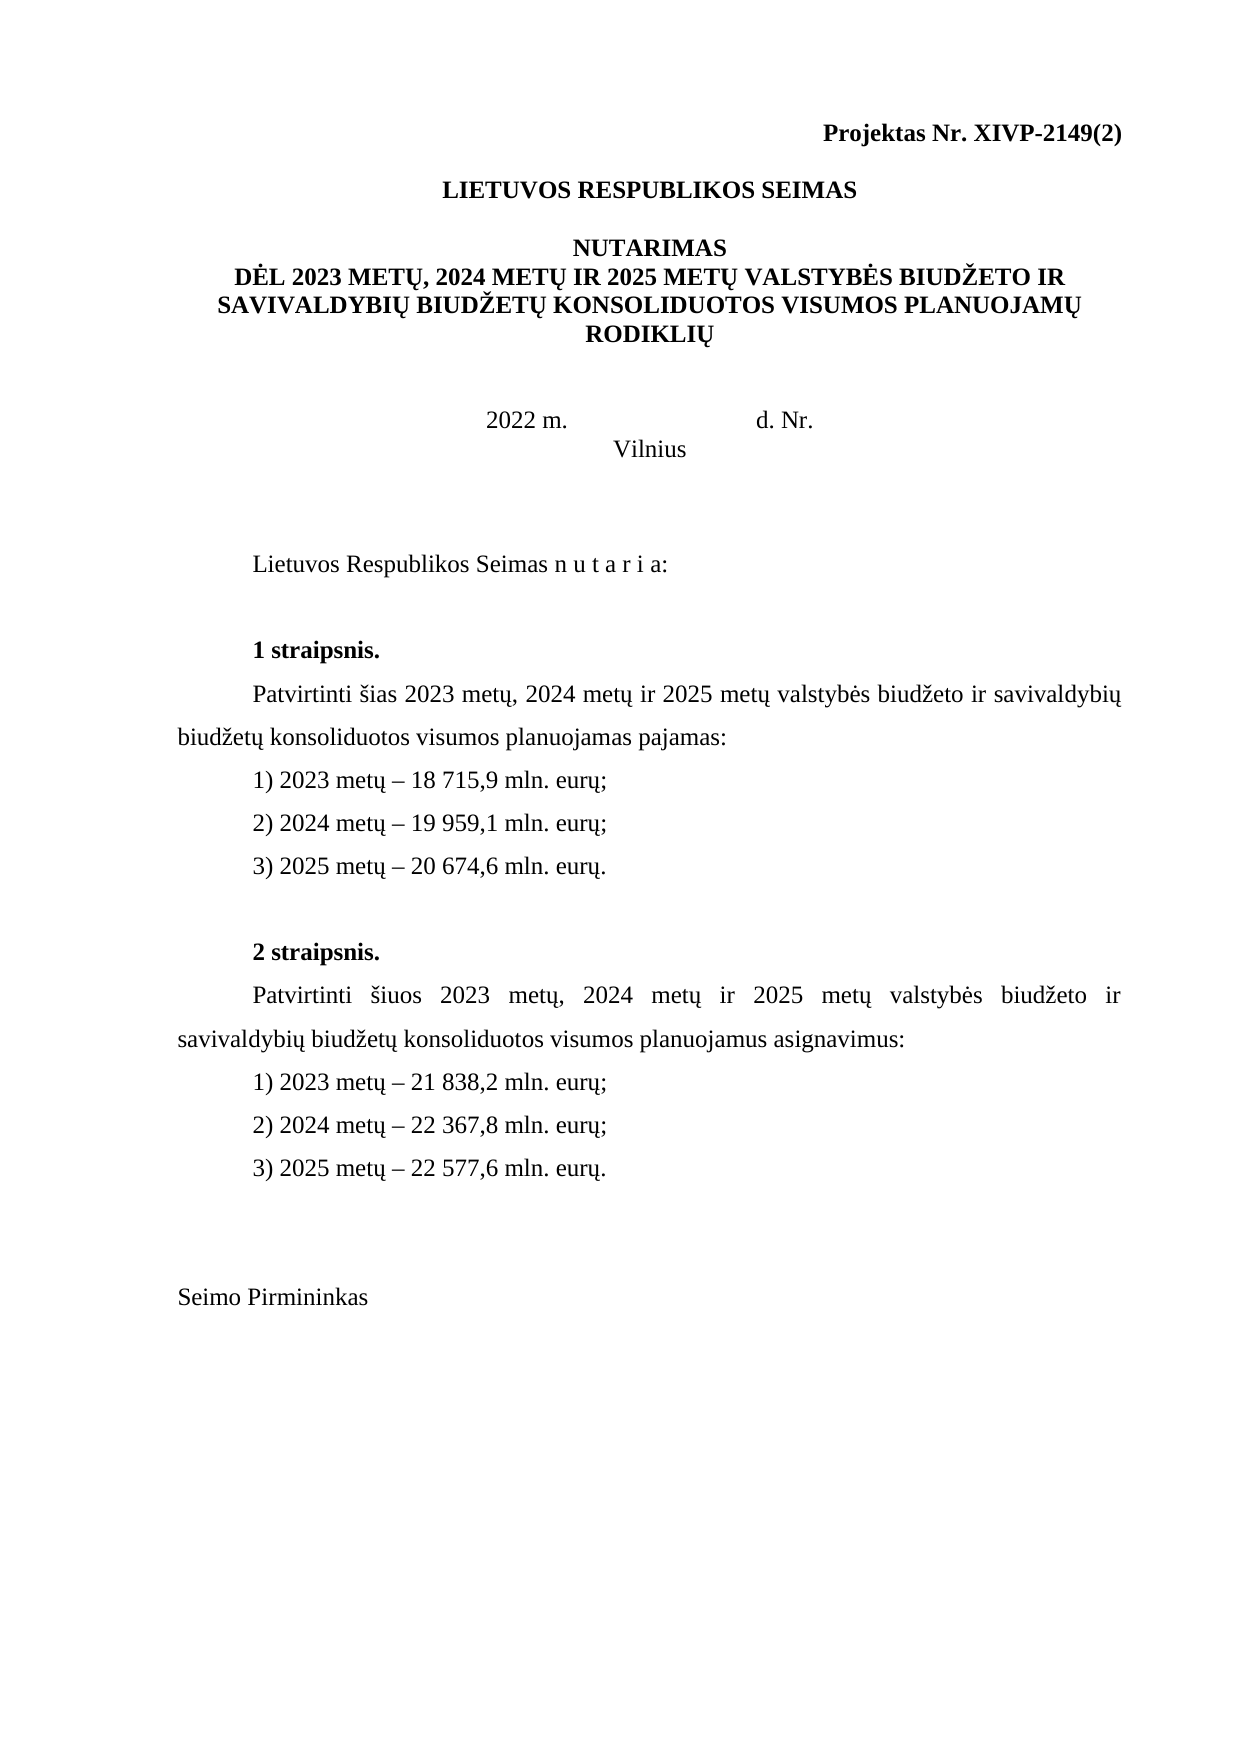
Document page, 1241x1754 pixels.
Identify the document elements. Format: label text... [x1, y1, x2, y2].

text 2022 m. d. Nr. [177, 406, 1122, 434]
text NUTARIMAS [177, 233, 1122, 262]
text 3) 2025 metų – 20 674,6 mln. eurų. [177, 851, 1122, 880]
text 2 straipsnis. [177, 937, 1122, 966]
text 3) 2025 metų – 22 577,6 mln. eurų. [177, 1153, 1122, 1182]
text Patvirtinti šiuos 2023 metų, 2024 metų ir 2025 metų valstybės biudžeto ir savivaldybių biudžetų konsoliduotos visumos planuojamus asignavimus: [177, 981, 1122, 1052]
text 2) 2024 metų – 19 959,1 mln. eurų; [177, 808, 1122, 837]
text Patvirtinti šias 2023 metų, 2024 metų ir 2025 metų valstybės biudžeto ir savivaldybių biudžetų konsoliduotos visumos planuojamas pajamas: [177, 679, 1122, 751]
text 1) 2023 metų – 18 715,9 mln. eurų; [177, 765, 1122, 794]
text 2) 2024 metų – 22 367,8 mln. eurų; [177, 1110, 1122, 1139]
text Lietuvos Respublikos Seimas nutaria: [177, 549, 1122, 578]
text 1 straipsnis. [177, 636, 1122, 664]
text LIETUVOS RESPUBLIKOS SEIMAS [177, 176, 1122, 204]
text 1) 2023 metų – 21 838,2 mln. eurų; [177, 1067, 1122, 1096]
text Dėl 2023 metų, 2024 metų ir 2025 metų valstybės biudžeto ir savivaldybių biudžetų konsoliduotos visumos planuojamų rodiklių [177, 262, 1122, 348]
text Vilnius [177, 434, 1122, 463]
text Projektas Nr. XIVP-2149(2) [177, 118, 1122, 147]
text Seimo Pirmininkas [177, 1282, 1122, 1311]
